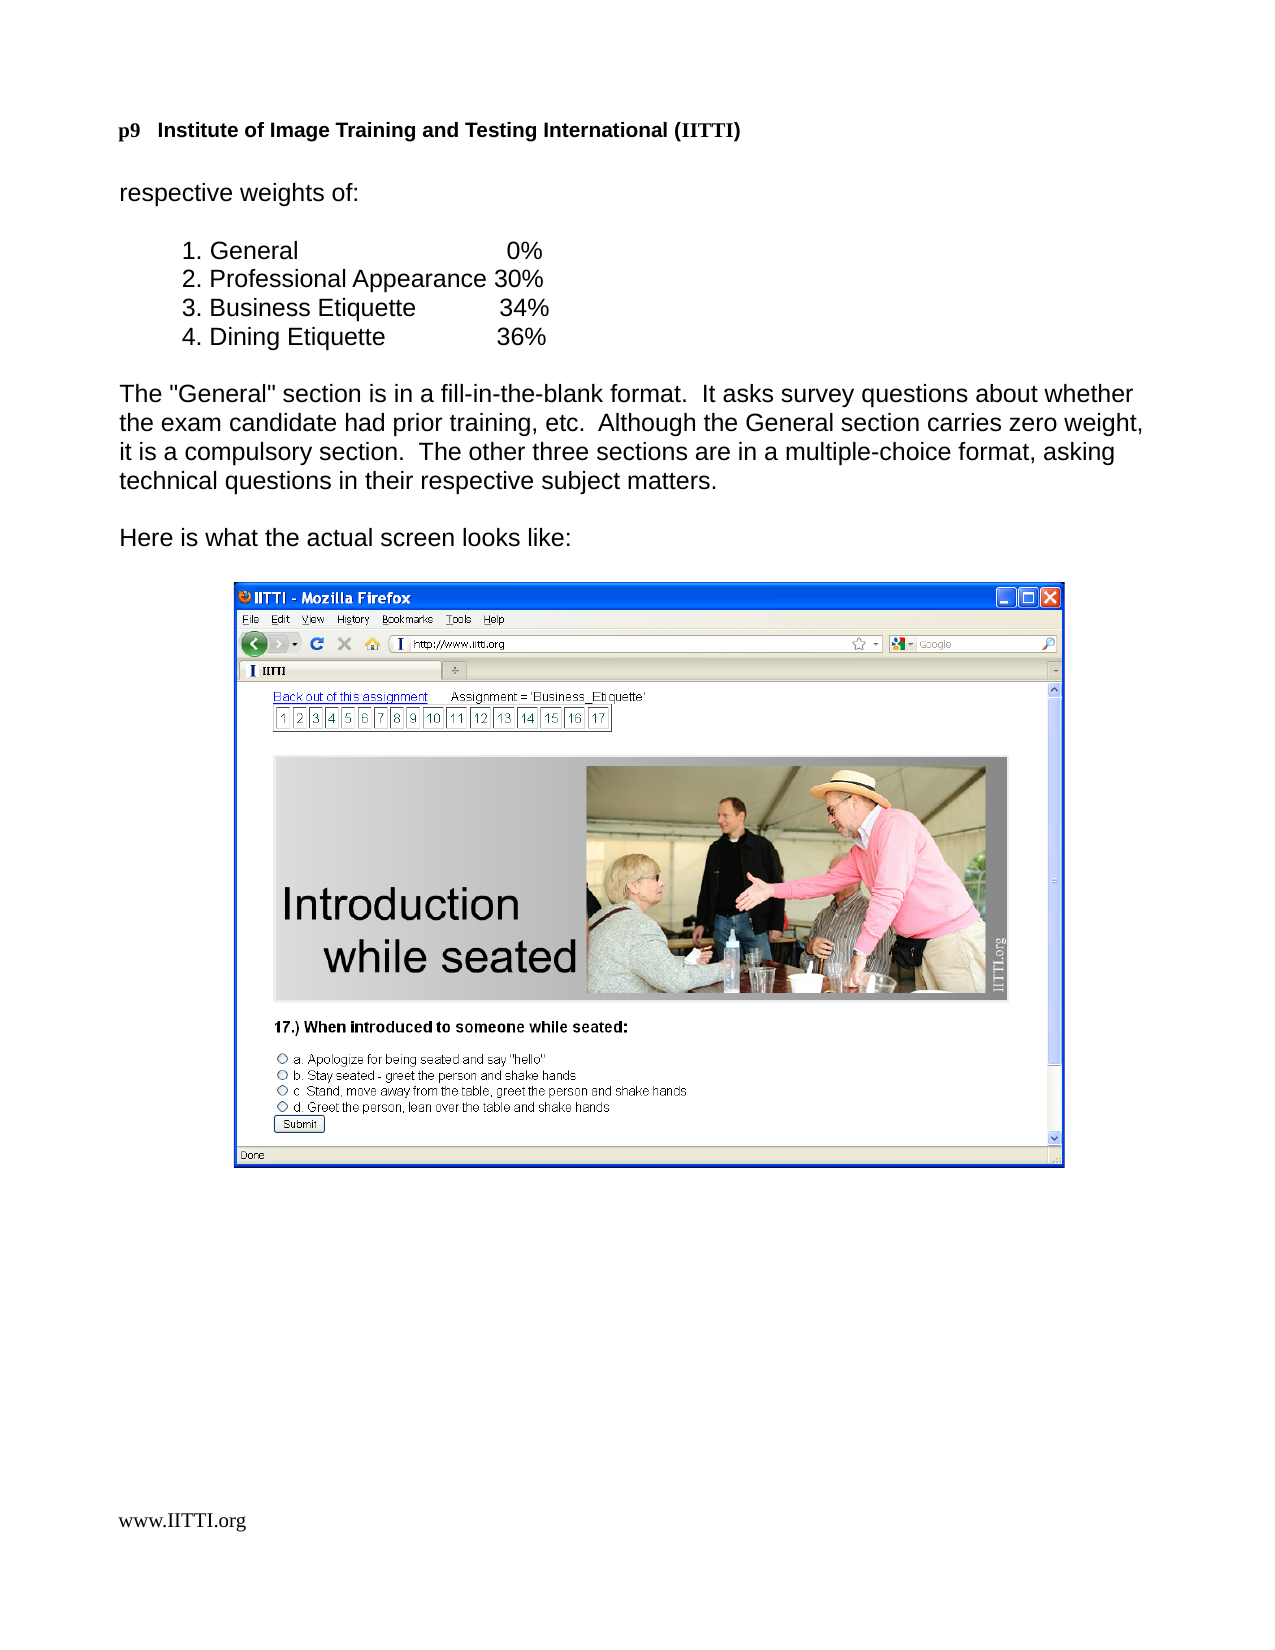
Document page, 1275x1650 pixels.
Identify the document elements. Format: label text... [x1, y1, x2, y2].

picture [233, 582, 1065, 1168]
text 3. Business Etiquette 34% [119, 293, 1157, 322]
text Here is what the actual screen looks like: [119, 523, 1157, 552]
text 4. Dining Etiquette 36% [119, 322, 1157, 351]
text 1. General 0% [119, 236, 1157, 264]
text The "General" section is in a fill-in-the-blank format. It asks survey questions about whether the exam candidate had prior training, etc. Although the General section carries zero weight, it is a compulsory section. The other three sections are in a multiple-choice format, asking technical questions in their respective subject matters. [119, 379, 1157, 494]
text 2. Professional Appearance 30% [119, 264, 1157, 293]
text respective weights of: [119, 178, 1157, 207]
